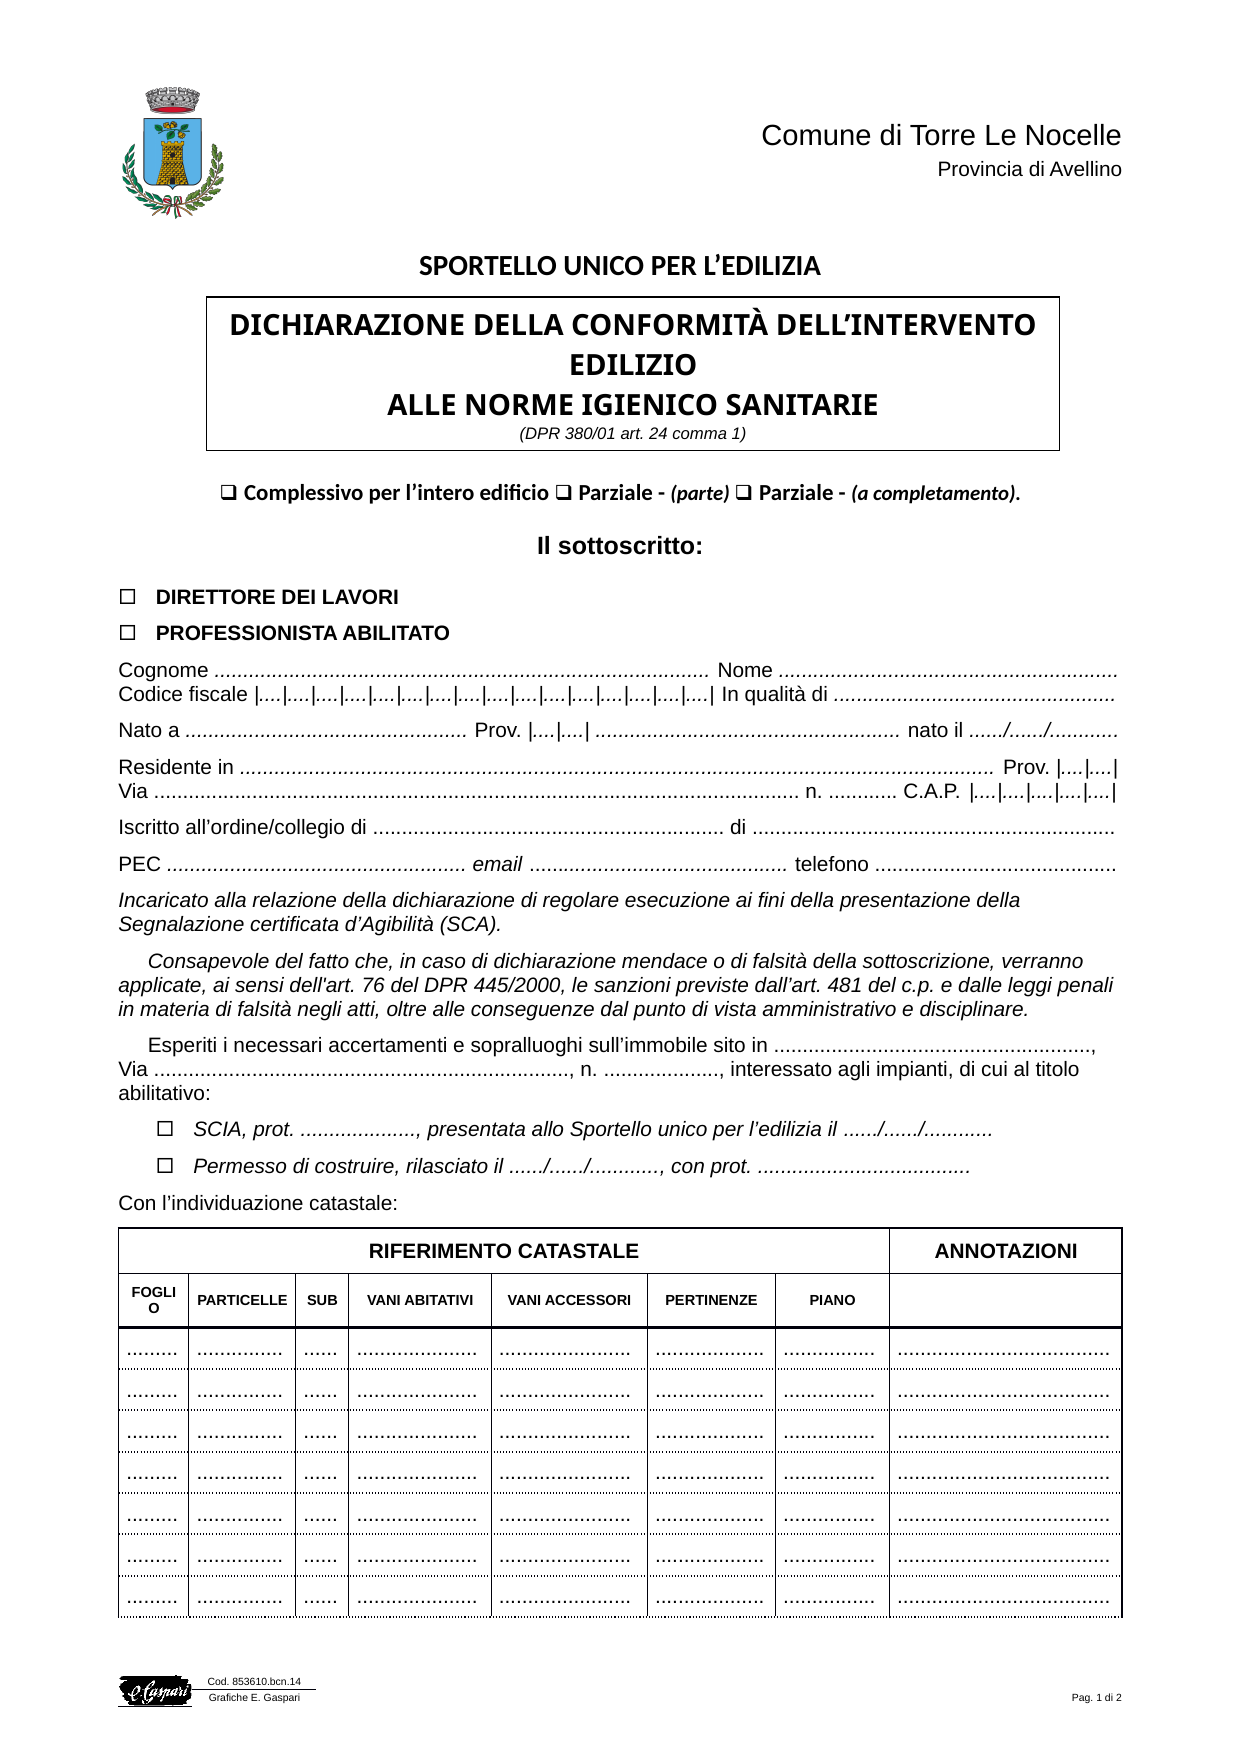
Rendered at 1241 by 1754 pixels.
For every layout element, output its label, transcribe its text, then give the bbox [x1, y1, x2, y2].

table_cell ......... [119, 1575, 188, 1616]
table_cell ......... [119, 1368, 188, 1409]
table_cell ....................... [492, 1451, 647, 1492]
table_cell ............... [189, 1533, 295, 1574]
text Esperiti i necessari accertamenti e sopralluoghi sull’immobile sito in ......................................................., Via ........................................................................, n. ...................., interessato agli impianti, di cui al titolo abilitativo: [118, 1033, 1122, 1105]
table_cell ............... [189, 1368, 295, 1409]
table_cell ...... [296, 1409, 348, 1451]
table_cell ............... [189, 1451, 295, 1492]
table_cell ................... [648, 1533, 775, 1574]
table_cell SUB [296, 1274, 348, 1326]
list PROFESSIONISTA ABILITATO [118, 621, 1122, 645]
table_cell ...... [296, 1533, 348, 1574]
table_cell ......... [119, 1492, 188, 1533]
table_cell ...... [296, 1492, 348, 1533]
table_cell ......... [119, 1329, 188, 1368]
table_cell ................... [648, 1409, 775, 1451]
table_cell ...... [296, 1329, 348, 1368]
table_cell ............... [189, 1409, 295, 1451]
table_cell ...... [296, 1451, 348, 1492]
table_header RIFERIMENTO CATASTALE [119, 1229, 889, 1273]
table_cell ..................... [349, 1533, 491, 1574]
table_cell ................ [776, 1329, 889, 1368]
table_cell ..................... [349, 1409, 491, 1451]
table_cell ................... [648, 1368, 775, 1409]
table_cell ............... [189, 1575, 295, 1616]
table_cell ...... [296, 1368, 348, 1409]
table_cell ..................... [349, 1575, 491, 1616]
table_cell ..................................... [890, 1451, 1121, 1492]
table_cell ..................... [349, 1492, 491, 1533]
table_cell ................... [648, 1329, 775, 1368]
table_cell ....................... [492, 1329, 647, 1368]
table_cell ....................... [492, 1575, 647, 1616]
text Cognome ...................................................................................... Nome ........................................................... Codice fiscale |....|....|....|....|....|....|....|....|....|....|....|....|....|....|....|....| In qualità di ................................................. [118, 658, 1122, 706]
table_cell PERTINENZE [648, 1274, 775, 1326]
table_cell ....................... [492, 1368, 647, 1409]
table_cell ................ [776, 1368, 889, 1409]
table_cell ................... [648, 1451, 775, 1492]
table_cell ..................................... [890, 1409, 1121, 1451]
picture [118, 1674, 192, 1706]
table_cell ......... [119, 1451, 188, 1492]
list SCIA, prot. ...................., presentata allo Sportello unico per l’edilizia il ....../....../............ [156, 1117, 1122, 1141]
text Provincia di Avellino [224, 157, 1122, 181]
table_cell PARTICELLE [189, 1274, 295, 1326]
table_cell FOGLIO [119, 1274, 188, 1326]
table_cell ................ [776, 1409, 889, 1451]
text Comune di Torre Le Nocelle [224, 118, 1122, 152]
table_cell ..................................... [890, 1368, 1121, 1409]
table_cell ......... [119, 1533, 188, 1574]
text Residente in ................................................................................................................................... Prov. |....|....| Via ................................................................................................................ n. ............ C.A.P. |....|....|....|....|....| [118, 755, 1122, 803]
text Consapevole del fatto che, in caso di dichiarazione mendace o di falsità della sottoscrizione, verranno applicate, ai sensi dell'art. 76 del DPR 445/2000, le sanzioni previste dall’art. 481 del c.p. e dalle leggi penali in materia di falsità negli atti, oltre alle conseguenze dal punto di vista amministrativo e disciplinare. [118, 948, 1122, 1020]
table_cell ................ [776, 1533, 889, 1574]
table_cell ..................................... [890, 1575, 1121, 1616]
subtitle SPORTELLO UNICO PER L’EDILIZIA [118, 247, 1122, 282]
table_cell ................... [648, 1492, 775, 1533]
text Nato a ................................................. Prov. |....|....| ..................................................... nato il ....../....../............ [118, 718, 1122, 742]
list DIRETTORE DEI LAVORI [118, 585, 1122, 609]
picture [122, 87, 224, 219]
table_cell ............... [189, 1492, 295, 1533]
table_cell VANI ACCESSORI [492, 1274, 647, 1326]
table_cell ..................................... [890, 1492, 1121, 1533]
text  Complessivo per l’intero edificio  Parziale - (parte)  Parziale - (a completamento). [118, 478, 1122, 506]
table_cell ...... [296, 1575, 348, 1616]
table_cell ................ [776, 1575, 889, 1616]
table_cell ..................................... [890, 1329, 1121, 1368]
text Il sottoscritto: [118, 531, 1122, 560]
text PEC .................................................... email ............................................. telefono .......................................... [118, 852, 1122, 876]
text Iscritto all’ordine/collegio di ............................................................. di ............................................................... [118, 815, 1122, 839]
table_cell ..................................... [890, 1533, 1121, 1574]
table_cell PIANO [776, 1274, 889, 1326]
table_cell ..................... [349, 1451, 491, 1492]
table_cell VANI ABITATIVI [349, 1274, 491, 1326]
table_cell ................... [648, 1575, 775, 1616]
table_cell ..................... [349, 1368, 491, 1409]
list Permesso di costruire, rilasciato il ....../....../............, con prot. ..................................... [156, 1154, 1122, 1178]
text Con l’individuazione catastale: [118, 1190, 1122, 1214]
table_cell [890, 1274, 1121, 1326]
table_cell ....................... [492, 1409, 647, 1451]
table_cell ............... [189, 1329, 295, 1368]
table_cell ................ [776, 1451, 889, 1492]
table_cell ....................... [492, 1533, 647, 1574]
text Incaricato alla relazione della dichiarazione di regolare esecuzione ai fini della presentazione della Segnalazione certificata d’Agibilità (SCA). [118, 888, 1122, 936]
table_cell ................ [776, 1492, 889, 1533]
table_header ANNOTAZIONI [890, 1229, 1121, 1273]
table_cell ....................... [492, 1492, 647, 1533]
table_cell ..................... [349, 1329, 491, 1368]
table_cell ......... [119, 1409, 188, 1451]
